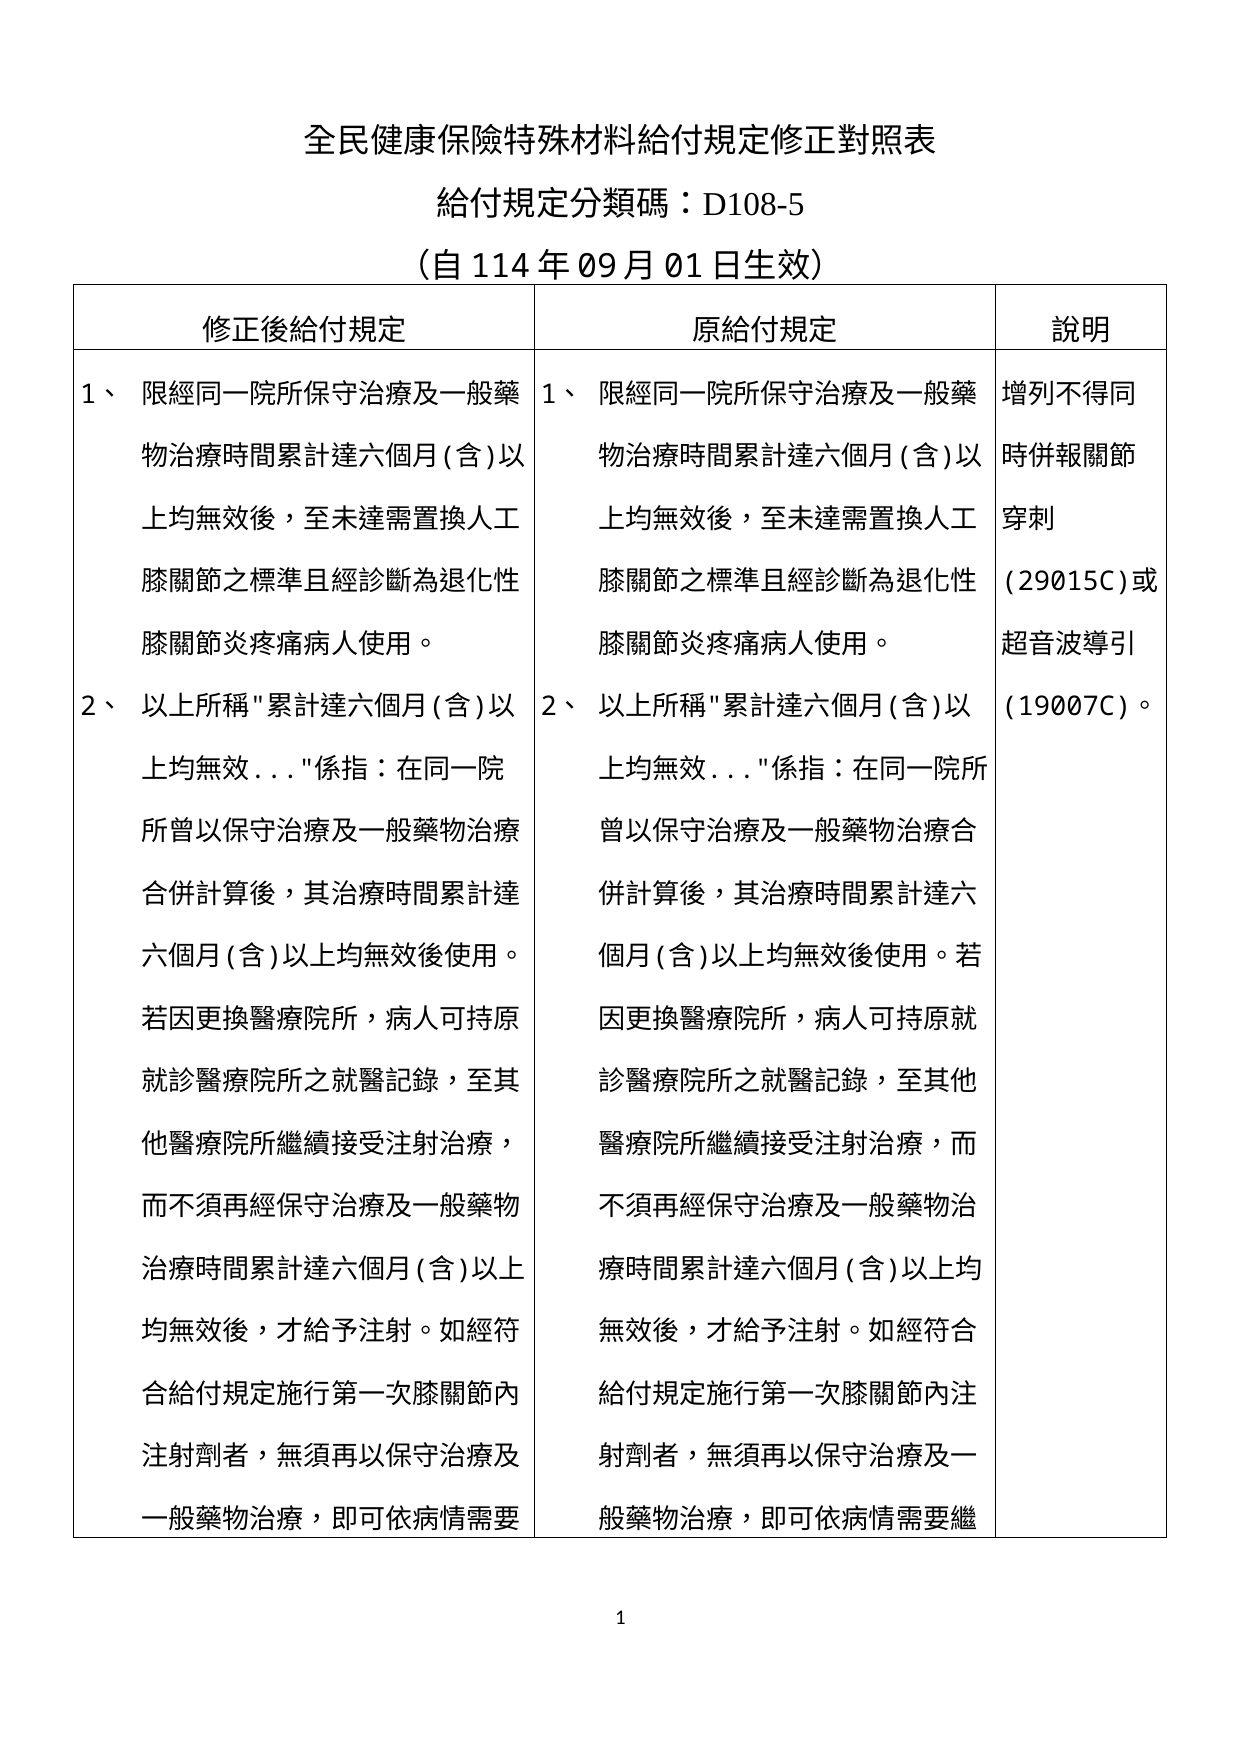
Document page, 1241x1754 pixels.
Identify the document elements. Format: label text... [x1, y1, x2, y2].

text 全民健康保險特殊材料給付規定修正對照表 [112, 96, 1128, 159]
table_header 原給付規定 [535, 285, 995, 349]
text 給付規定分類碼：D108-5 [112, 159, 1128, 221]
table_cell 限經同一院所保守治療及一般藥物治療時間累計達六個月(含)以上均無效後，至未達需置換人工膝關節之標準且經診斷為退化性膝關節炎疼痛病人使用。 以上所稱"累計達六個月(含)以上均無效..."係指：在同一院所曾以保守治療及一般藥物治療合併計算後，其治療時間累計達六個月(含)以上均無效後使用。若因更換醫療院所，病人可持原就診醫療院所之就醫記錄，至其他醫療院所繼續接受注射治療，而不須再經保守治療及一般藥物治療時間累計達六個月(含)以上均無效後，才給予注射。如經符合給付規定施行第一次膝關節內注射劑者，無須再以保守治療及一般藥物治療，即可依病情需要繼續注射後續之療程。 病人於注射關節內注射劑期間(一個療程第一針起算三十五天內)，不得以同一部位疾病因素使用NSAID鎮痛消炎藥、類固醇注射劑、及置換人工膝關節，亦不可併做同一部位之復健治療。不得同時併報關節穿刺(29015C)或超音波導引(19007C)。 用法用量依行政院衛生福利部核定方式：每週一次，一次一支，連續五週為一療程，且一年不得超過二個療程，一年二個療程之間隔時間，自第一個療程第一針注射日期起算一百八十天(含)以上，始得接受第二個療程之治療，且每個療程同一部位不得注射其他功能類別(一針型、三針型、五針型)之關節內注射劑。 審查費用時，醫療院所須檢附同一院所經治療六個月無效之就診病歷、用藥紀錄及病人膝關節X光照片。 如有無法實施一般藥物治療之特殊案例需使用者，可提事前審查，經同意後使用。 [74, 350, 534, 1537]
table_cell 增列不得同時併報關節穿刺(29015C)或超音波導引(19007C)。 [996, 350, 1166, 1537]
table_cell 限經同一院所保守治療及一般藥物治療時間累計達六個月(含)以上均無效後，至未達需置換人工膝關節之標準且經診斷為退化性膝關節炎疼痛病人使用。 以上所稱"累計達六個月(含)以上均無效..."係指：在同一院所曾以保守治療及一般藥物治療合併計算後，其治療時間累計達六個月(含)以上均無效後使用。若因更換醫療院所，病人可持原就診醫療院所之就醫記錄，至其他醫療院所繼續接受注射治療，而不須再經保守治療及一般藥物治療時間累計達六個月(含)以上均無效後，才給予注射。如經符合給付規定施行第一次膝關節內注射劑者，無須再以保守治療及一般藥物治療，即可依病情需要繼續注射後續之療程。 病人於注射關節內注射劑期間(一個療程第一針起算三十五天內)，不得以同一部位疾病因素使用NSAID鎮痛消炎藥、類固醇注射劑、及置換人工膝關節，亦不可併做同一部位之復健治療。 用法用量依行政院衛生福利部核定方式：每週一次，一次一支，連續五週為一療程，且一年不得超過二個療程，一年二個療程之間隔時間，自第一個療程第一針注射日期起算一百八十天(含)以上，始得接受第二個療程之治療，且每個療程同一部位不得注射其他功能類別(一針型、三針型、五針型)之關節內注射劑。 審查費用時，醫療院所須檢附同一院所經治療六個月無效之就診病歷、用藥紀錄及病患膝關節X光照片。 如有無法實施一般藥物治療之特殊案例需使用者，可提事前審查，經同意後使用。 [535, 350, 995, 1537]
table_header 說明 [996, 285, 1166, 349]
text （自114年09月01日生效） [112, 221, 1128, 284]
table_header 修正後給付規定 [74, 285, 534, 349]
